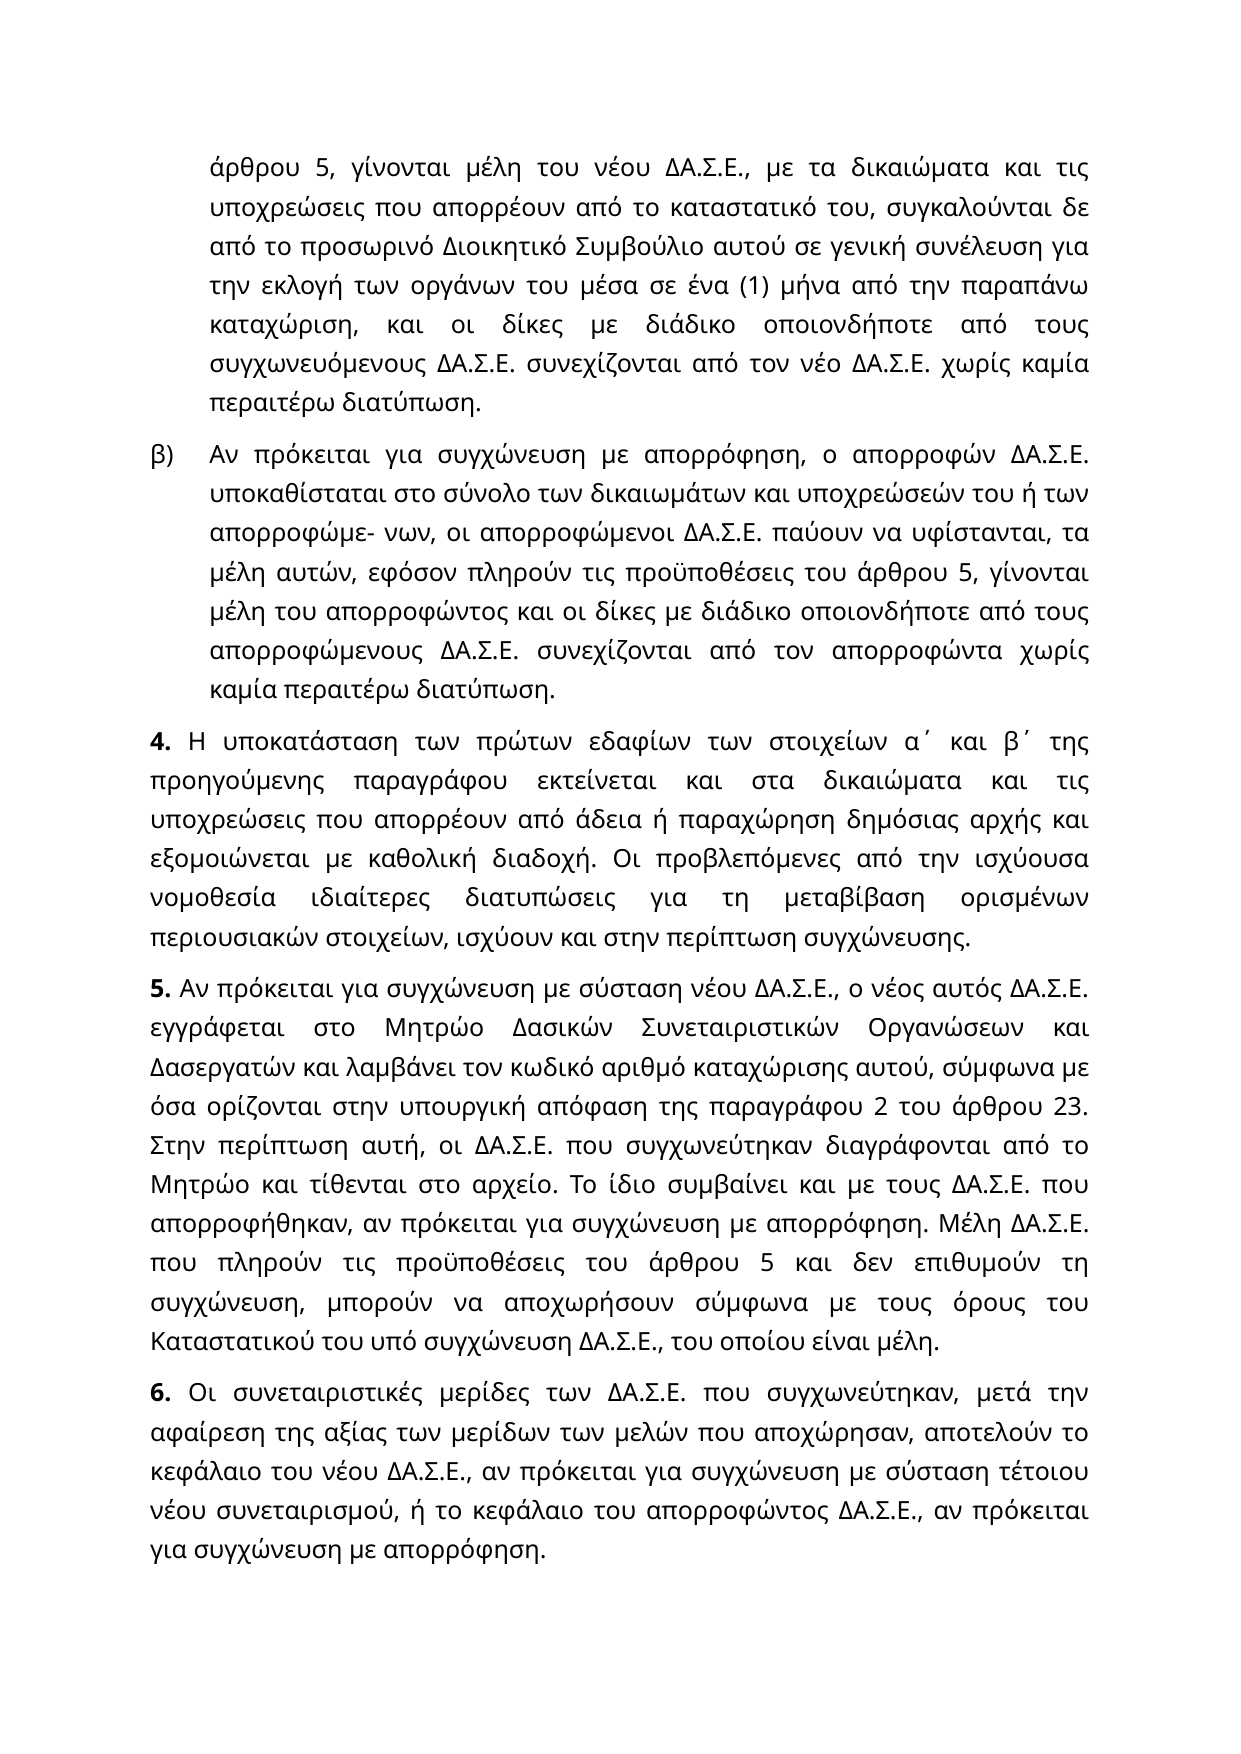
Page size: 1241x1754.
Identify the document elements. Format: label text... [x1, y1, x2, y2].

text 5. Αν πρόκειται για συγχώνευση με σύσταση νέου ΔΑ.Σ.Ε., ο νέος αυτός ΔΑ.Σ.Ε. εγγράφεται στο Μητρώο Δασικών Συνεταιριστικών Οργανώσεων και Δασεργατών και λαμβάνει τον κωδικό αριθμό καταχώρισης αυτού, σύμφωνα με όσα ορίζονται στην υπουργική απόφαση της παραγράφου 2 του άρθρου 23. Στην περίπτωση αυτή, οι ΔΑ.Σ.Ε. που συγχωνεύτηκαν διαγράφονται από το Μητρώο και τίθενται στο αρχείο. Το ίδιο συμβαίνει και με τους ΔΑ.Σ.Ε. που απορροφήθηκαν, αν πρόκειται για συγχώνευση με απορρόφηση. Μέλη ΔΑ.Σ.Ε. που πληρούν τις προϋποθέσεις του άρθρου 5 και δεν επιθυμούν τη συγχώνευση, μπορούν να αποχωρήσουν σύμφωνα με τους όρους του Καταστατικού του υπό συγχώνευση ΔΑ.Σ.Ε., του οποίου είναι μέλη. [150, 971, 1090, 1357]
list άρθρου 5, γίνονται μέλη του νέου ΔΑ.Σ.Ε., με τα δικαιώματα και τις υποχρεώσεις που απορρέουν από το καταστατικό του, συγκαλούνται δε από το προσωρινό Διοικητικό Συμβούλιο αυτού σε γενική συνέλευση για την εκλογή των οργάνων του μέσα σε ένα (1) μήνα από την παραπάνω καταχώριση, και οι δίκες με διάδικο οποιονδήποτε από τους συγχωνευόμενους ΔΑ.Σ.Ε. συνεχίζονται από τον νέο ΔΑ.Σ.Ε. χωρίς καμία περαιτέρω διατύπωση. [150, 150, 1090, 419]
text 4. Η υποκατάσταση των πρώτων εδαφίων των στοιχείων α΄ και β΄ της προηγούμενης παραγράφου εκτείνεται και στα δικαιώματα και τις υποχρεώσεις που απορρέουν από άδεια ή παραχώρηση δημόσιας αρχής και εξομοιώνεται με καθολική διαδοχή. Οι προβλεπόμενες από την ισχύουσα νομοθεσία ιδιαίτερες διατυπώσεις για τη μεταβίβαση ορισμένων περιουσιακών στοιχείων, ισχύουν και στην περίπτωση συγχώνευσης. [150, 723, 1090, 953]
text 6. Οι συνεταιριστικές μερίδες των ΔΑ.Σ.Ε. που συγχωνεύτηκαν, μετά την αφαίρεση της αξίας των μερίδων των μελών που αποχώρησαν, αποτελούν το κεφάλαιο του νέου ΔΑ.Σ.Ε., αν πρόκειται για συγχώνευση με σύσταση τέτοιου νέου συνεταιρισμού, ή το κεφάλαιο του απορροφώντος ΔΑ.Σ.Ε., αν πρόκειται για συγχώνευση με απορρόφηση. [150, 1375, 1090, 1566]
list β) Αν πρόκειται για συγχώνευση με απορρόφηση, ο απορροφών ΔΑ.Σ.Ε. υποκαθίσταται στο σύνολο των δικαιωμάτων και υποχρεώσεών του ή των απορροφώμε- νων, οι απορροφώμενοι ΔΑ.Σ.Ε. παύουν να υφίστανται, τα μέλη αυτών, εφόσον πληρούν τις προϋποθέσεις του άρθρου 5, γίνονται μέλη του απορροφώντος και οι δίκες με διάδικο οποιονδήποτε από τους απορροφώμενους ΔΑ.Σ.Ε. συνεχίζονται από τον απορροφώντα χωρίς καμία περαιτέρω διατύπωση. [150, 437, 1090, 706]
